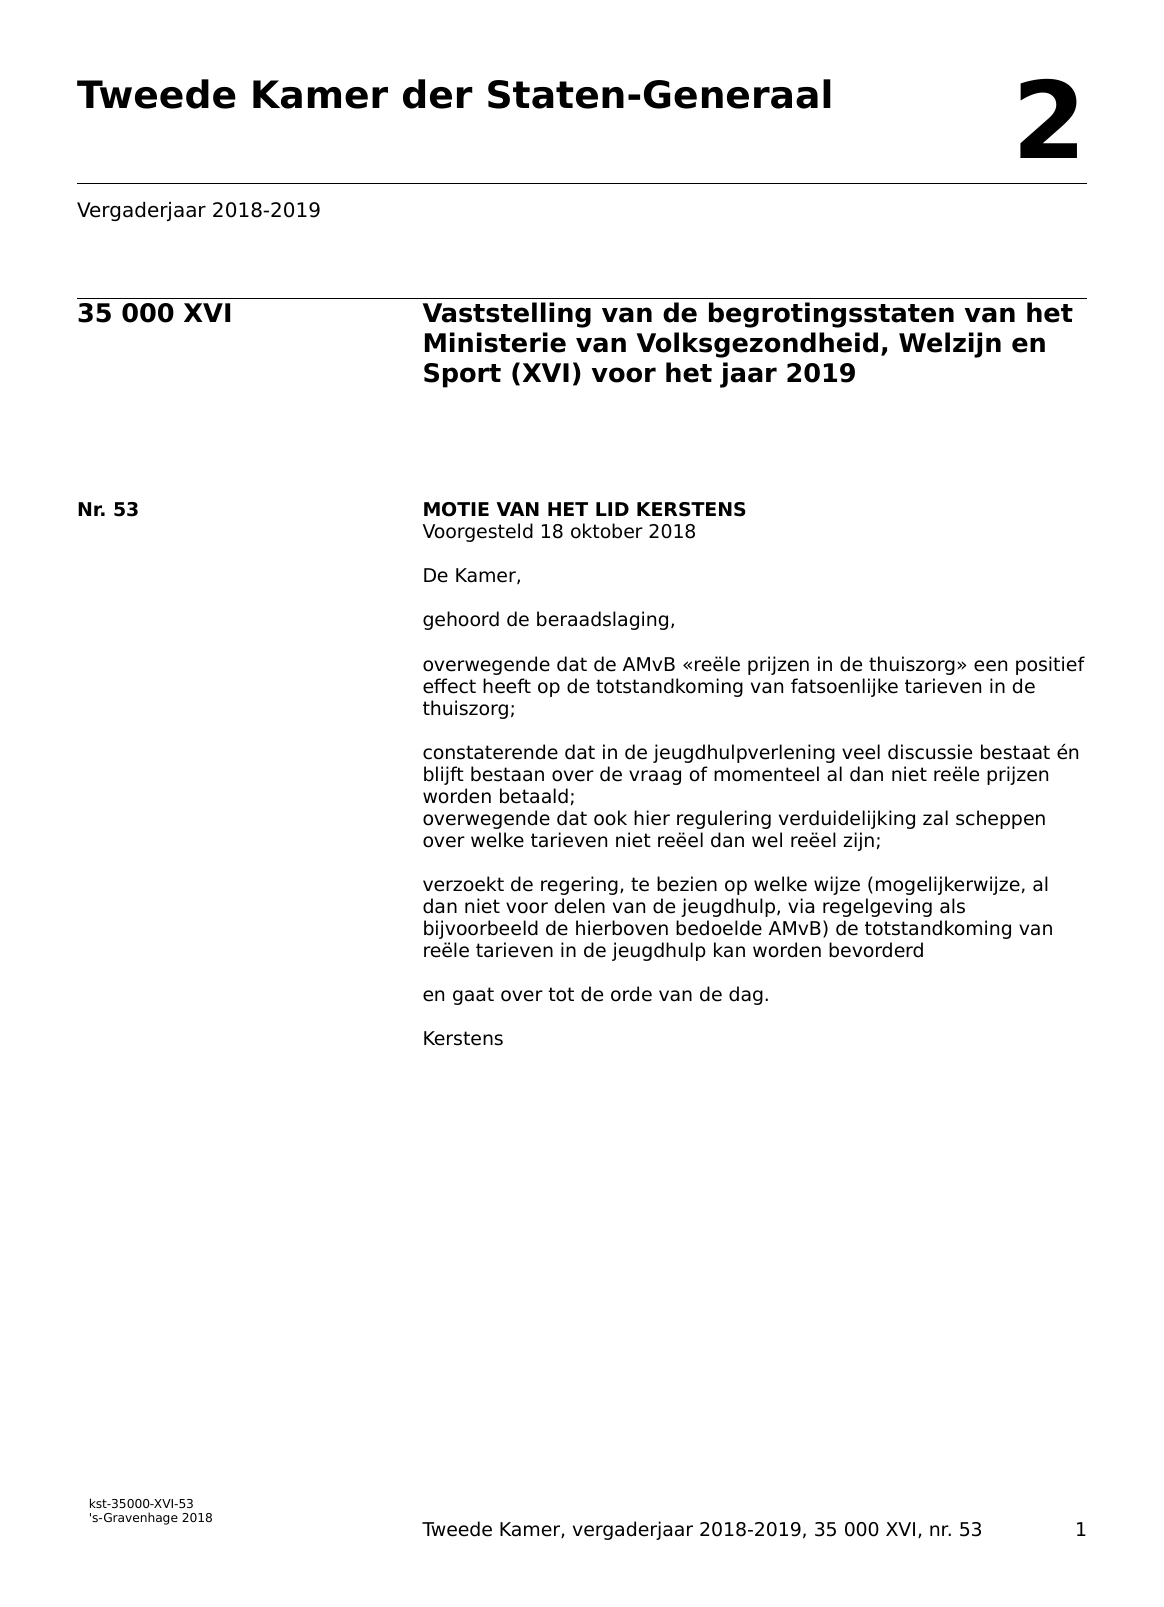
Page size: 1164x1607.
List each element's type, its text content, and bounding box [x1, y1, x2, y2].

table_cell Vergaderjaar 2018-2019 [77, 184, 1087, 298]
text constaterende dat in de jeugdhulpverlening veel discussie bestaat én blijft bestaan over de vraag of momenteel al dan niet reële prijzen worden betaald; [422, 742, 1087, 808]
text Kerstens [422, 1028, 1087, 1050]
text overwegende dat ook hier regulering verduidelijking zal scheppen over welke tarieven niet reëel dan wel reëel zijn; [422, 808, 1087, 852]
text Voorgesteld 18 oktober 2018 [422, 521, 1087, 543]
text verzoekt de regering, te bezien op welke wijze (mogelijkerwijze, al dan niet voor delen van de jeugdhulp, via regelgeving als bijvoorbeeld de hierboven bedoelde AMvB) de totstandkoming van reële tarieven in de jeugdhulp kan worden bevorderd [422, 874, 1087, 962]
table_header 2 [886, 59, 1087, 183]
text kst-35000-XVI-53 [88, 1497, 323, 1511]
text gehoord de beraadslaging, [422, 609, 1087, 631]
text overwegende dat de AMvB «reële prijzen in de thuiszorg» een positief effect heeft op de totstandkoming van fatsoenlijke tarieven in de thuiszorg; [422, 653, 1087, 719]
text De Kamer, [422, 565, 1087, 587]
table_header Tweede Kamer der Staten-Generaal [77, 59, 886, 183]
text en gaat over tot de orde van de dag. [422, 984, 1087, 1006]
subtitle 35 000 XVI Vaststelling van de begrotingsstaten van het Ministerie van Volksgezondheid, Welzijn en Sport (XVI) voor het jaar 2019 [77, 299, 1087, 388]
text 's-Gravenhage 2018 [88, 1511, 323, 1525]
subtitle Nr. 53 MOTIE VAN HET LID KERSTENS [77, 499, 1087, 521]
